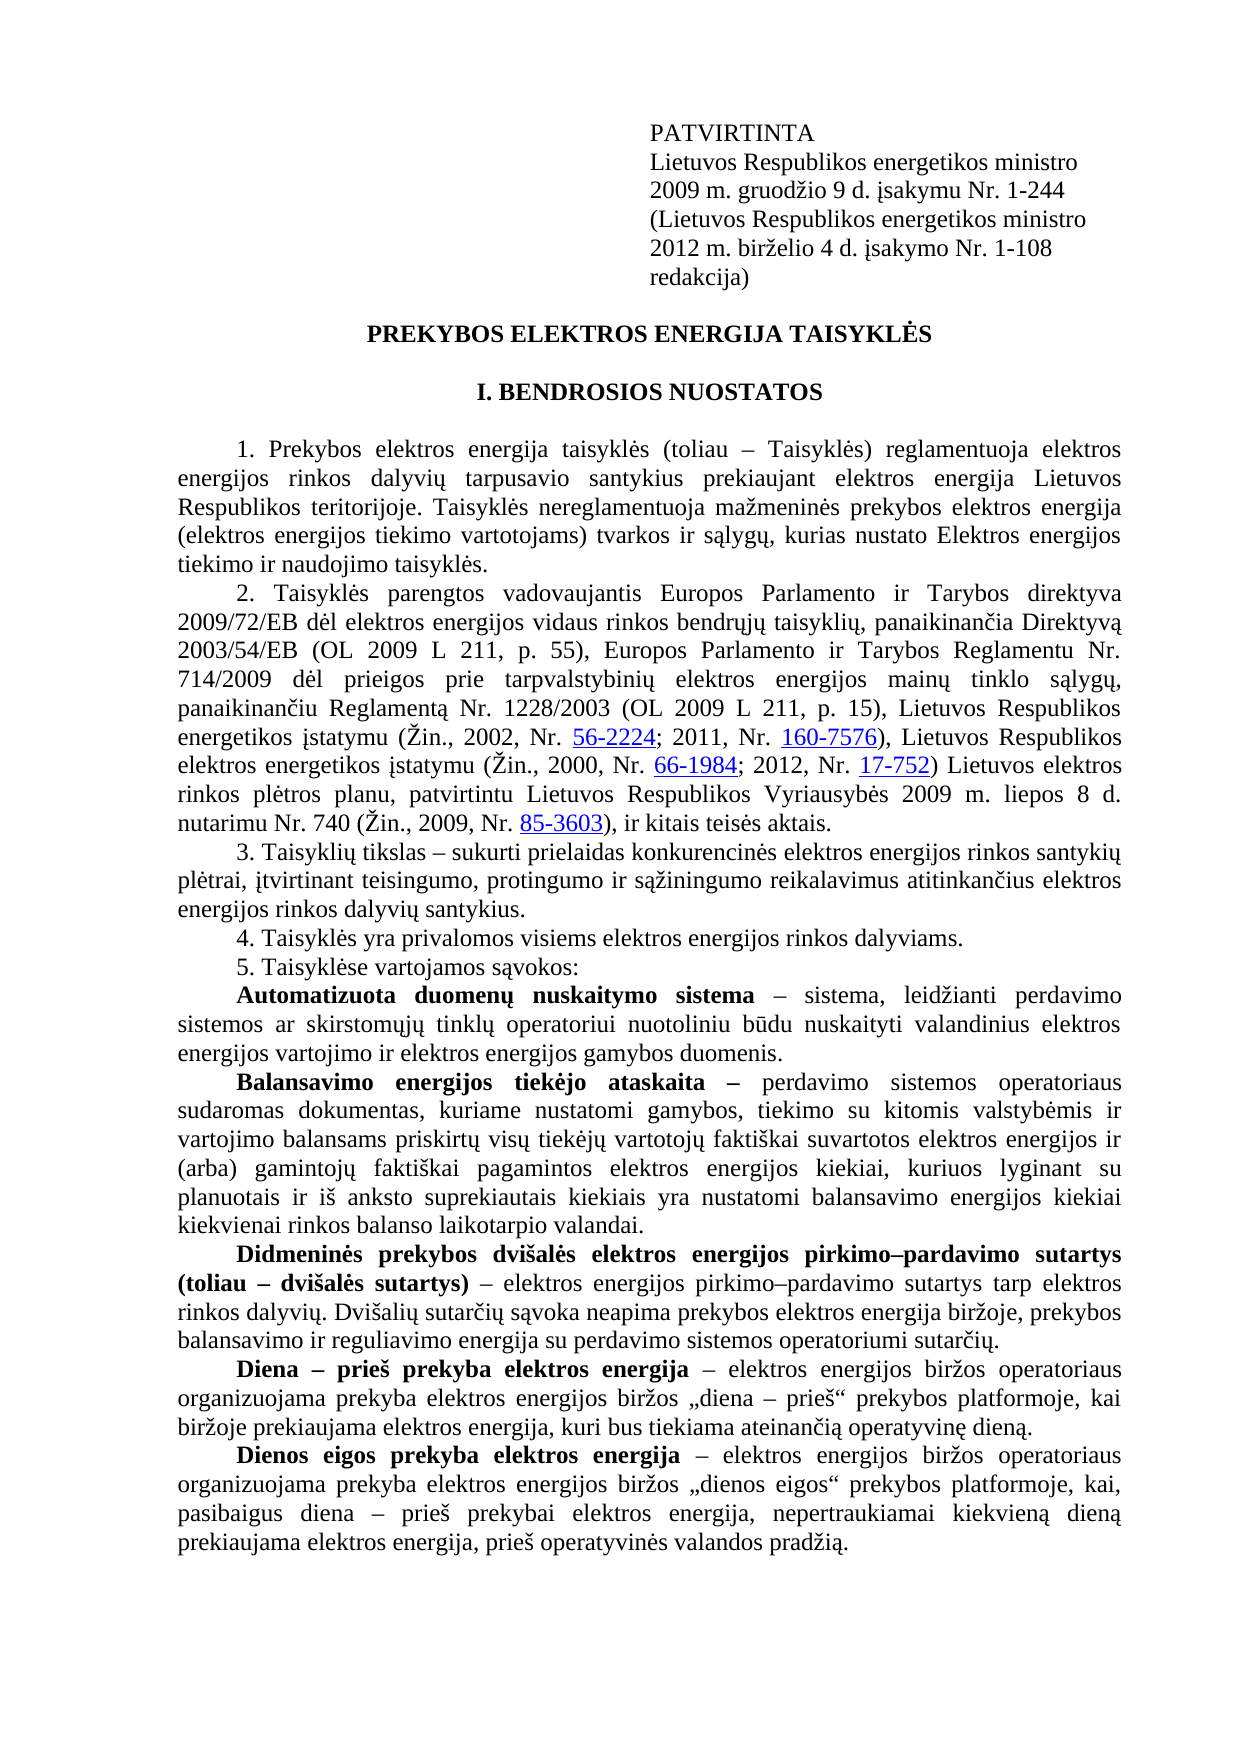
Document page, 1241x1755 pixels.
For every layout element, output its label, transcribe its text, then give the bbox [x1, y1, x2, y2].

text 3. Taisyklių tikslas – sukurti prielaidas konkurencinės elektros energijos rinkos santykių plėtrai, įtvirtinant teisingumo, protingumo ir sąžiningumo reikalavimus atitinkančius elektros energijos rinkos dalyvių santykius. [177, 837, 1122, 923]
text 2. Taisyklės parengtos vadovaujantis Europos Parlamento ir Tarybos direktyva 2009/72/EB dėl elektros energijos vidaus rinkos bendrųjų taisyklių, panaikinančia Direktyvą 2003/54/EB (OL 2009 L 211, p. 55), Europos Parlamento ir Tarybos Reglamentu Nr. 714/2009 dėl prieigos prie tarpvalstybinių elektros energijos mainų tinklo sąlygų, panaikinančiu Reglamentą Nr. 1228/2003 (OL 2009 L 211, p. 15), Lietuvos Respublikos energetikos įstatymu (Žin., 2002, Nr. 56-2224; 2011, Nr. 160-7576), Lietuvos Respublikos elektros energetikos įstatymu (Žin., 2000, Nr. 66-1984; 2012, Nr. 17-752) Lietuvos elektros rinkos plėtros planu, patvirtintu Lietuvos Respublikos Vyriausybės 2009 m. liepos 8 d. nutarimu Nr. 740 (Žin., 2009, Nr. 85-3603), ir kitais teisės aktais. [177, 578, 1122, 837]
text 4. Taisyklės yra privalomos visiems elektros energijos rinkos dalyviams. [177, 923, 1122, 952]
text 1. Prekybos elektros energija taisyklės (toliau – Taisyklės) reglamentuoja elektros energijos rinkos dalyvių tarpusavio santykius prekiaujant elektros energija Lietuvos Respublikos teritorijoje. Taisyklės nereglamentuoja mažmeninės prekybos elektros energija (elektros energijos tiekimo vartotojams) tvarkos ir sąlygų, kurias nustato Elektros energijos tiekimo ir naudojimo taisyklės. [177, 434, 1122, 578]
text 2009 m. gruodžio 9 d. įsakymu Nr. 1-244 [649, 176, 1122, 204]
text (Lietuvos Respublikos energetikos ministro [649, 204, 1122, 233]
text Automatizuota duomenų nuskaitymo sistema – sistema, leidžianti perdavimo sistemos ar skirstomųjų tinklų operatoriui nuotoliniu būdu nuskaityti valandinius elektros energijos vartojimo ir elektros energijos gamybos duomenis. [177, 981, 1122, 1067]
text I. BENDROSIOS NUOSTATOS [177, 377, 1122, 406]
text Dienos eigos prekyba elektros energija – elektros energijos biržos operatoriaus organizuojama prekyba elektros energijos biržos „dienos eigos“ prekybos platformoje, kai, pasibaigus diena – prieš prekybai elektros energija, nepertraukiamai kiekvieną dieną prekiaujama elektros energija, prieš operatyvinės valandos pradžią. [177, 1441, 1122, 1556]
text 5. Taisyklėse vartojamos sąvokos: [177, 952, 1122, 981]
text Balansavimo energijos tiekėjo ataskaita – perdavimo sistemos operatoriaus sudaromas dokumentas, kuriame nustatomi gamybos, tiekimo su kitomis valstybėmis ir vartojimo balansams priskirtų visų tiekėjų vartotojų faktiškai suvartotos elektros energijos ir (arba) gamintojų faktiškai pagamintos elektros energijos kiekiai, kuriuos lyginant su planuotais ir iš anksto suprekiautais kiekiais yra nustatomi balansavimo energijos kiekiai kiekvienai rinkos balanso laikotarpio valandai. [177, 1067, 1122, 1239]
text Lietuvos Respublikos energetikos ministro [649, 147, 1122, 176]
text 2012 m. birželio 4 d. įsakymo Nr. 1-108 redakcija) [649, 233, 1122, 291]
text PREKYBOS ELEKTROS ENERGIJA TAISYKLĖS [177, 319, 1122, 348]
text PATVIRTINTA [649, 118, 1122, 147]
text Didmeninės prekybos dvišalės elektros energijos pirkimo–pardavimo sutartys (toliau – dvišalės sutartys) – elektros energijos pirkimo–pardavimo sutartys tarp elektros rinkos dalyvių. Dvišalių sutarčių sąvoka neapima prekybos elektros energija biržoje, prekybos balansavimo ir reguliavimo energija su perdavimo sistemos operatoriumi sutarčių. [177, 1239, 1122, 1354]
text Diena – prieš prekyba elektros energija – elektros energijos biržos operatoriaus organizuojama prekyba elektros energijos biržos „diena – prieš“ prekybos platformoje, kai biržoje prekiaujama elektros energija, kuri bus tiekiama ateinančią operatyvinę dieną. [177, 1354, 1122, 1441]
